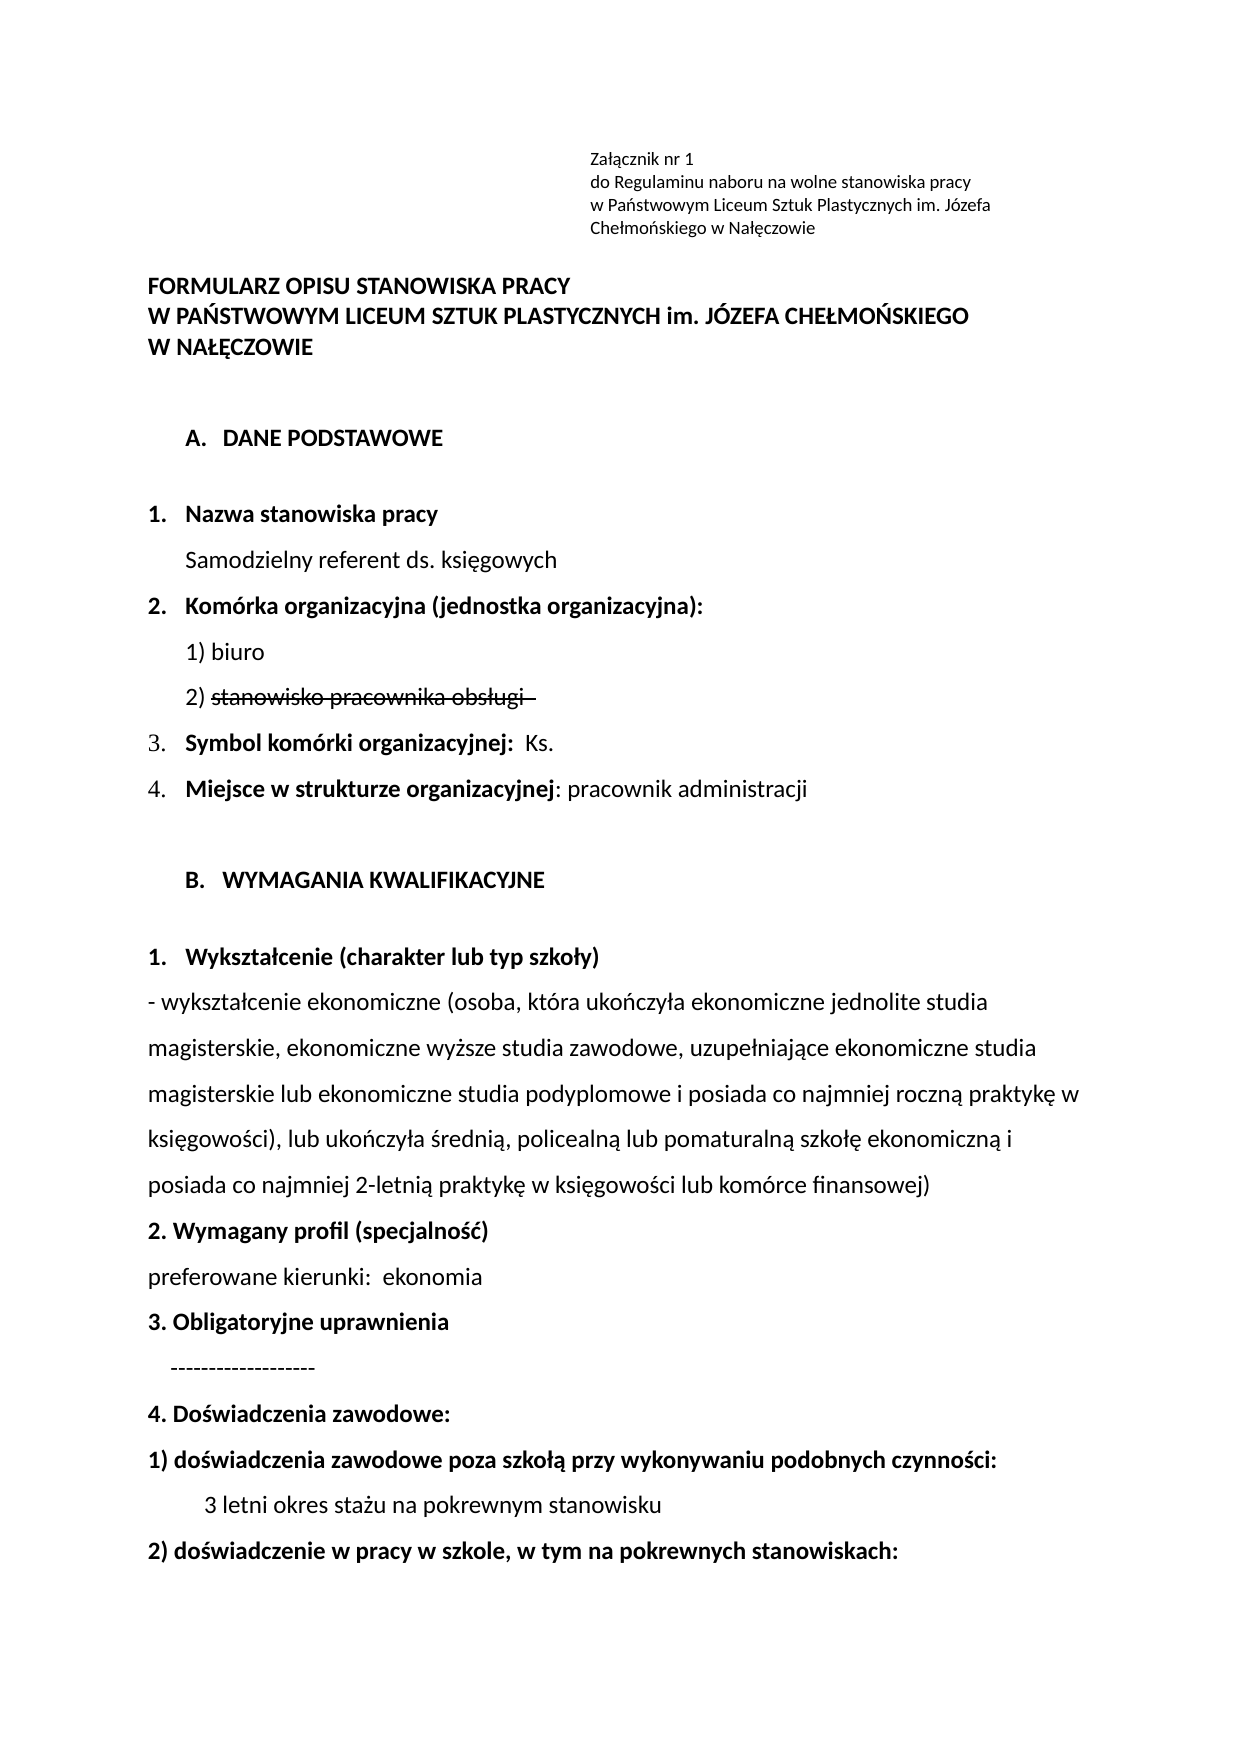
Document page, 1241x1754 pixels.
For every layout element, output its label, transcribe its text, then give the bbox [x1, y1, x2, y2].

text 3 letni okres stażu na pokrewnym stanowisku [204, 1489, 1093, 1520]
text FORMULARZ OPISU STANOWISKA PRACY [148, 270, 1093, 300]
text 1) doświadczenia zawodowe poza szkołą przy wykonywaniu podobnych czynności: [148, 1444, 1093, 1474]
text 2. Wymagany profil (specjalność) [148, 1215, 1093, 1246]
text 4. Doświadczenia zawodowe: [148, 1398, 1093, 1428]
text - wykształcenie ekonomiczne (osoba, która ukończyła ekonomiczne jednolite studia magisterskie, ekonomiczne wyższe studia zawodowe, uzupełniające ekonomiczne studia magisterskie lub ekonomiczne studia podyplomowe i posiada co najmniej roczną praktykę w księgowości), lub ukończyła średnią, policealną lub pomaturalną szkołę ekonomiczną i posiada co najmniej 2-letnią praktykę w księgowości lub komórce finansowej) [148, 986, 1093, 1200]
text W PAŃSTWOWYM LICEUM SZTUK PLASTYCZNYCH im. JÓZEFA CHEŁMOŃSKIEGO W NAŁĘCZOWIE [148, 300, 1093, 361]
text preferowane kierunki: ekonomia [148, 1261, 1093, 1291]
text w Państwowym Liceum Sztuk Plastycznych im. Józefa Chełmońskiego w Nałęczowie [590, 193, 1093, 239]
text Samodzielny referent ds. księgowych [185, 544, 1093, 575]
text 2) doświadczenie w pracy w szkole, w tym na pokrewnych stanowiskach: [148, 1535, 1093, 1566]
text 1) biuro [185, 636, 1093, 666]
list Nazwa stanowiska pracy [148, 499, 1093, 529]
text 2) stanowisko pracownika obsługi [185, 682, 1093, 712]
text ------------------- [148, 1352, 1093, 1383]
list Wykształcenie (charakter lub typ szkoły) [148, 941, 1093, 971]
text 3. Obligatoryjne uprawnienia [148, 1307, 1093, 1337]
list DANE PODSTAWOWE [185, 422, 1093, 453]
list Komórka organizacyjna (jednostka organizacyjna): [148, 590, 1093, 621]
list Miejsce w strukturze organizacyjnej: pracownik administracji [148, 773, 1093, 803]
list WYMAGANIA KWALIFIKACYJNE [185, 864, 1093, 895]
text Załącznik nr 1 [590, 148, 1093, 171]
list Symbol komórki organizacyjnej: Ks. [148, 727, 1093, 758]
text do Regulaminu naboru na wolne stanowiska pracy [590, 171, 1093, 193]
